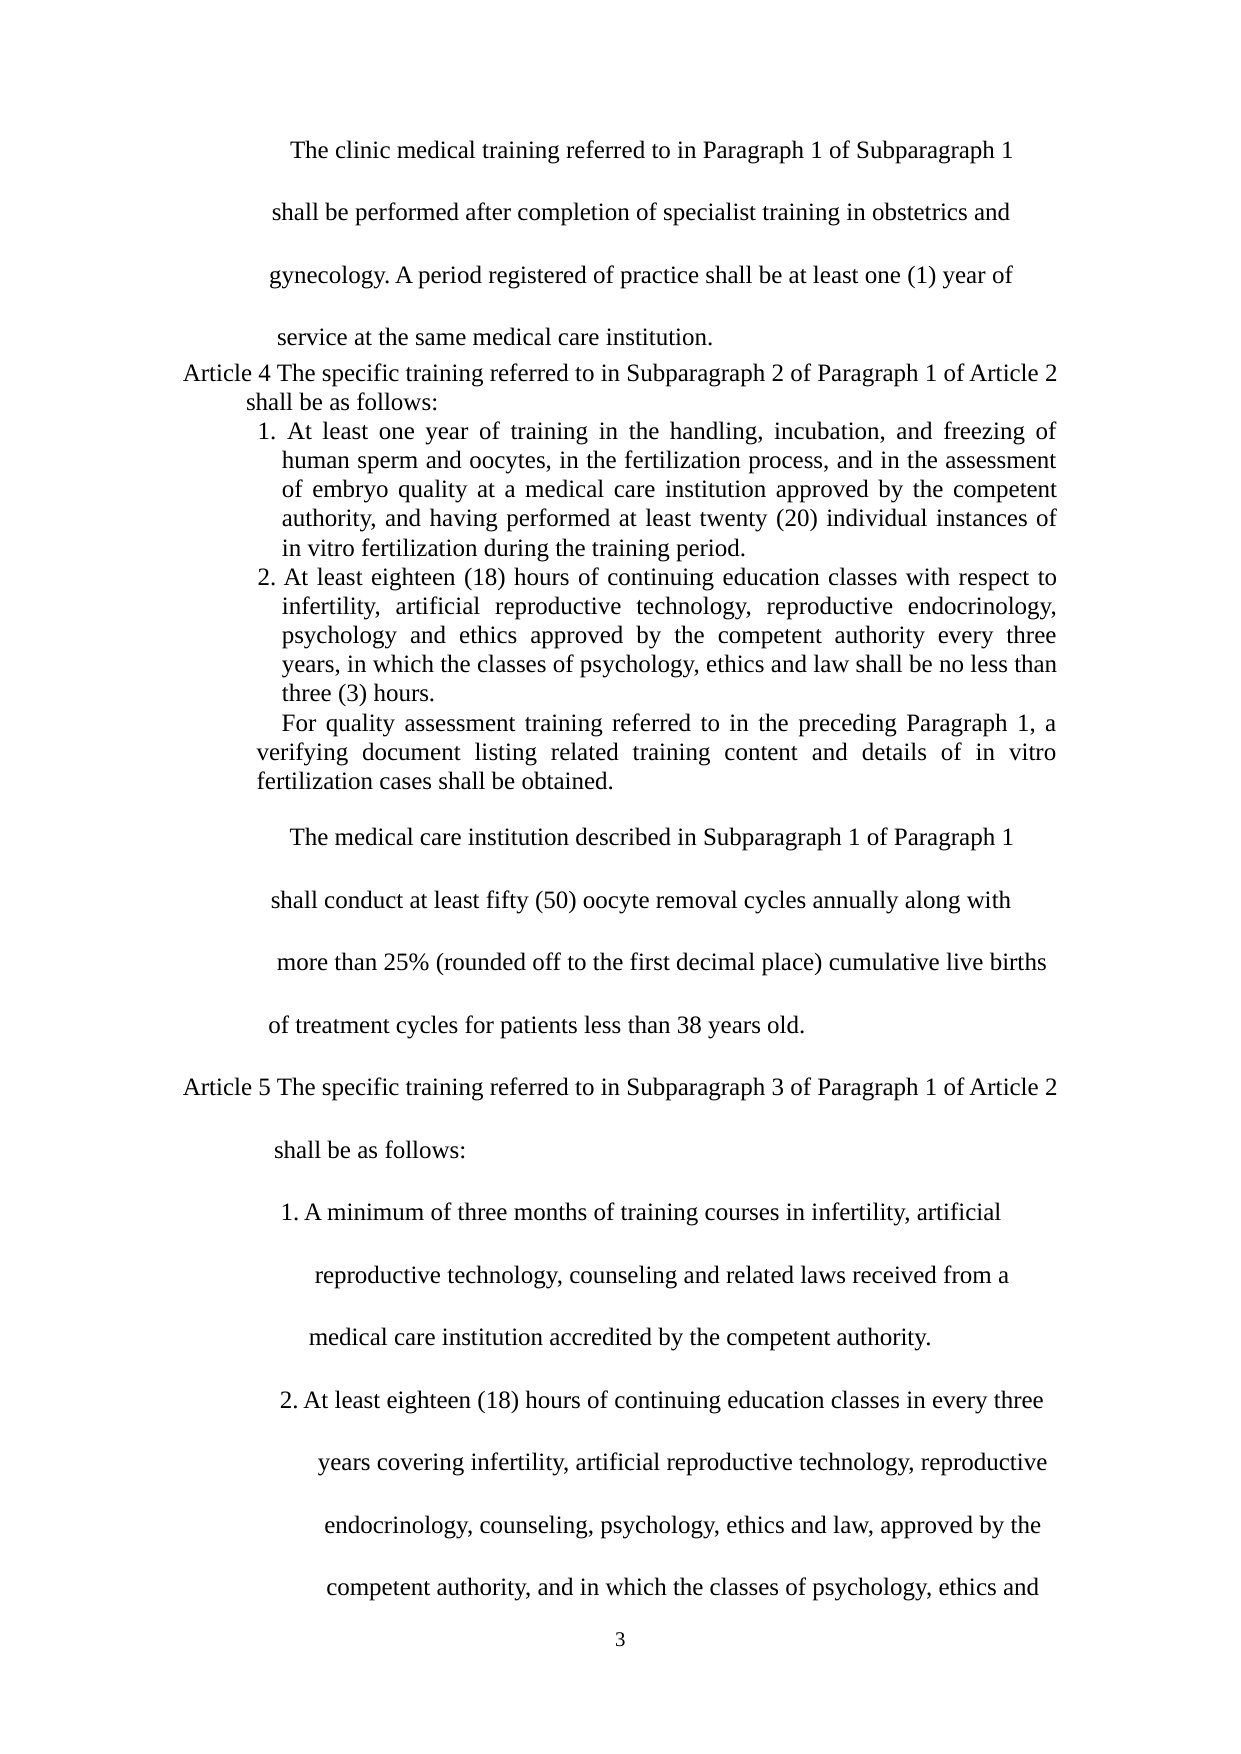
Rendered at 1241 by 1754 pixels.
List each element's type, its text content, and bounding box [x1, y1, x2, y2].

text 2. At least eighteen (18) hours of continuing education classes with respect to infertility, artificial reproductive technology, reproductive endocrinology, psychology and ethics approved by the competent authority every three years, in which the classes of psychology, ethics and law shall be no less than three (3) hours. [257, 562, 1058, 708]
text Article 4 The specific training referred to in Subparagraph 2 of Paragraph 1 of Article 2 shall be as follows: [183, 358, 1058, 416]
text Article 5 The specific training referred to in Subparagraph 3 of Paragraph 1 of Article 2 shall be as follows: [183, 1045, 1058, 1170]
text 1. A minimum of three months of training courses in infertility, artificial reproductive technology, counseling and related laws received from a medical care institution accredited by the competent authority. [256, 1170, 1058, 1358]
text The clinic medical training referred to in Paragraph 1 of Subparagraph 1 shall be performed after completion of specialist training in obstetrics and gynecology. A period registered of practice shall be at least one (1) year of service at the same medical care institution. [183, 108, 1058, 358]
text The medical care institution described in Subparagraph 1 of Paragraph 1 shall conduct at least fifty (50) oocyte removal cycles annually along with more than 25% (rounded off to the first decimal place) cumulative live births of treatment cycles for patients less than 38 years old. [183, 795, 1058, 1045]
text For quality assessment training referred to in the preceding Paragraph 1, a verifying document listing related training content and details of in vitro fertilization cases shall be obtained. [256, 708, 1058, 795]
text 1. At least one year of training in the handling, incubation, and freezing of human sperm and oocytes, in the fertilization process, and in the assessment of embryo quality at a medical care institution approved by the competent authority, and having performed at least twenty (20) individual instances of in vitro fertilization during the training period. [257, 416, 1058, 562]
text 2. At least eighteen (18) hours of continuing education classes in every three years covering infertility, artificial reproductive technology, reproductive endocrinology, counseling, psychology, ethics and law, approved by the competent authority, and in which the classes of psychology, ethics and [257, 1358, 1058, 1608]
